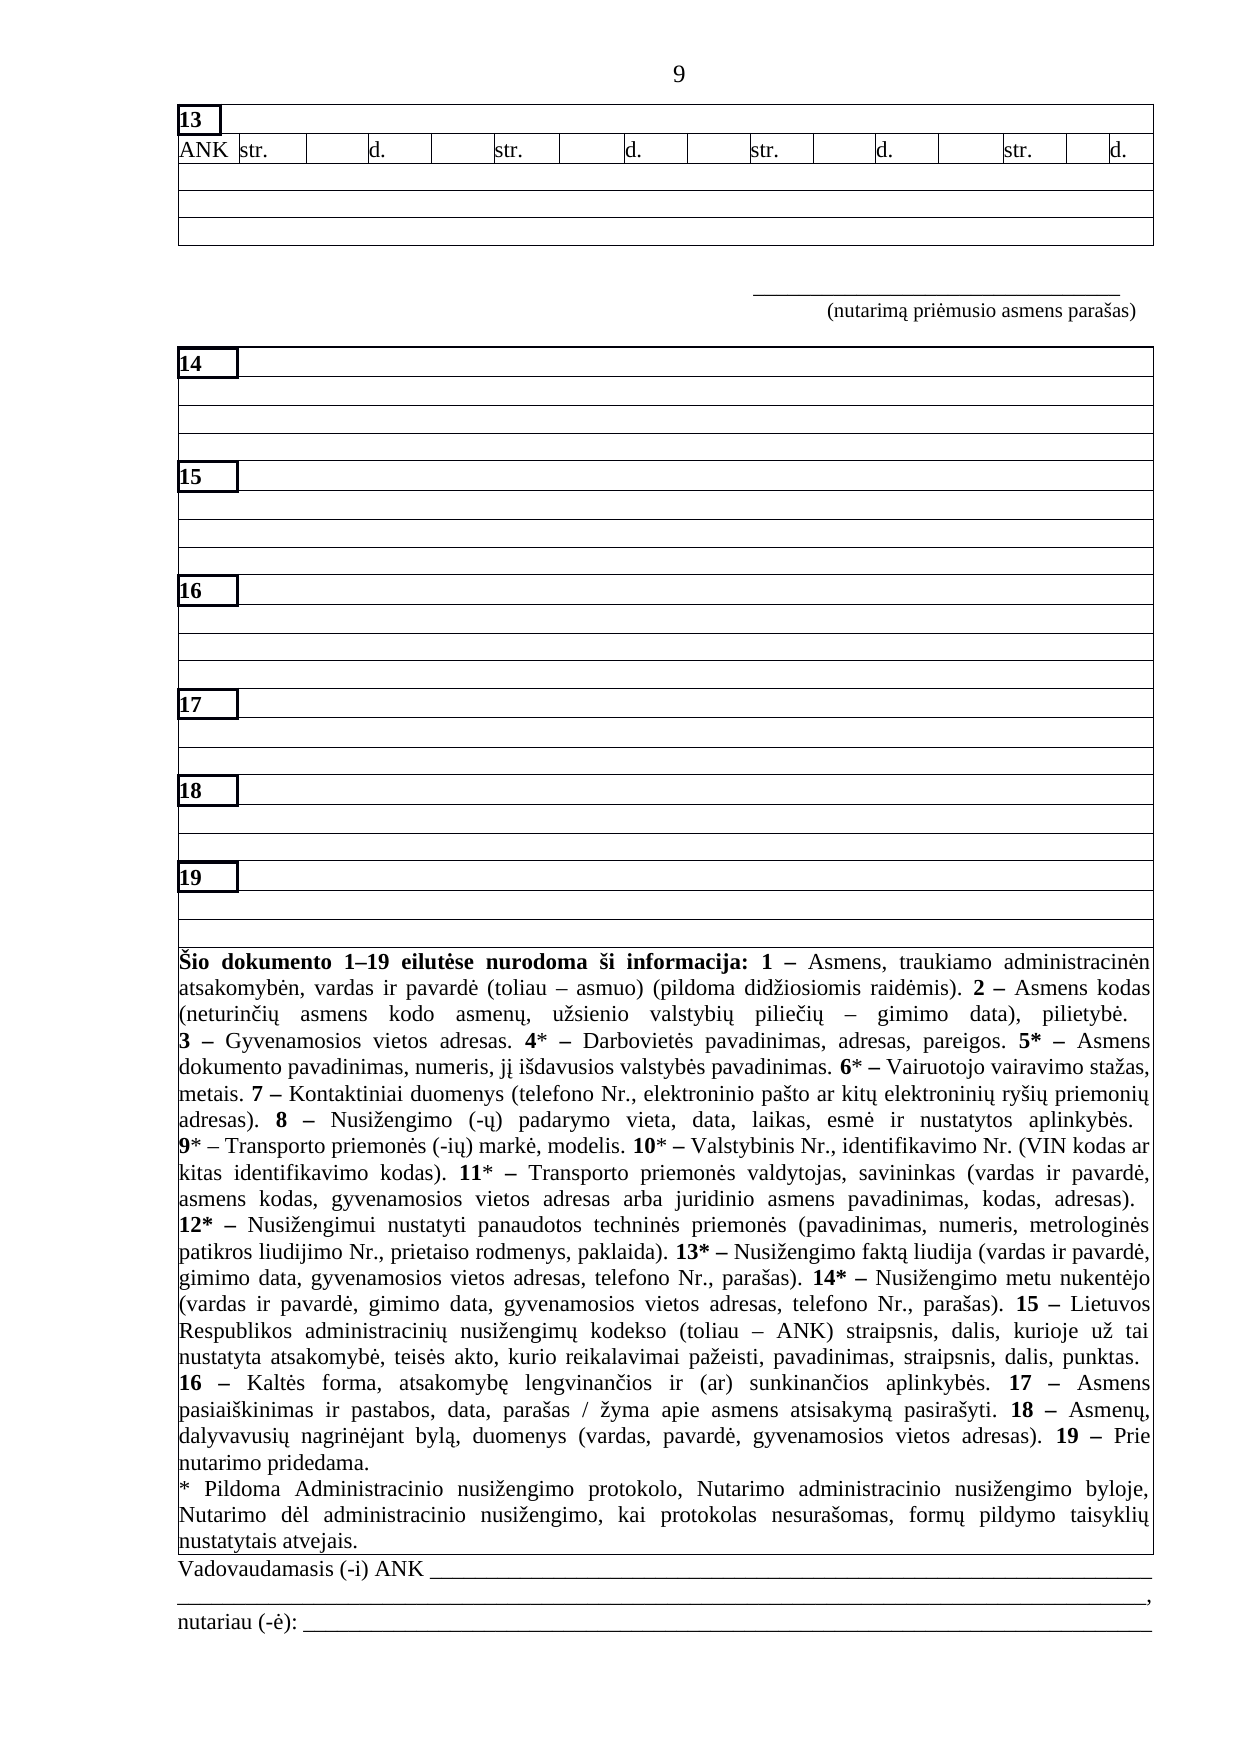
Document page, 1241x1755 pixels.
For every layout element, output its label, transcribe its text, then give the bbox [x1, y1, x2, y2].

table_cell 18 [180, 777, 236, 803]
table_cell [179, 191, 1153, 217]
table_cell d. [1110, 134, 1153, 162]
table_cell [239, 775, 1153, 803]
table_cell [179, 834, 1153, 860]
table_cell 15 [180, 463, 236, 490]
table_cell [179, 605, 1153, 633]
table_header [239, 348, 1153, 376]
table_cell str. [240, 134, 306, 162]
table_cell 17 [180, 691, 236, 717]
table_cell [179, 218, 1153, 244]
text , [177, 1581, 1181, 1608]
table_cell [1067, 134, 1109, 162]
table_cell d. [876, 134, 938, 162]
table_cell [179, 164, 1153, 190]
text Vadovaudamasis (-i) ANK [177, 1555, 1181, 1581]
table_cell str. [1004, 134, 1066, 162]
table_cell d. [369, 134, 431, 162]
table_header 14 [180, 350, 236, 376]
table_cell [179, 718, 1153, 747]
table_cell [814, 134, 875, 162]
table_cell [179, 434, 1153, 460]
table_cell [179, 920, 1153, 947]
table_cell d. [625, 134, 687, 162]
table_cell str. [495, 134, 559, 162]
table_cell [179, 377, 1153, 405]
table_cell [307, 134, 368, 162]
table_cell [239, 575, 1153, 603]
table_cell [179, 661, 1153, 688]
table_cell [560, 134, 624, 162]
table_cell 16 [180, 577, 236, 603]
table_cell str. [751, 134, 813, 162]
table_cell [239, 861, 1153, 890]
table_cell [239, 461, 1153, 490]
table_cell ANK [179, 134, 239, 162]
table_cell [179, 520, 1153, 547]
table_cell 13 [180, 107, 219, 133]
table_cell [688, 134, 750, 162]
text nutariau (-ė): [177, 1608, 1181, 1634]
table_cell Šio dokumento 1–19 eilutėse nurodoma ši informacija: 1 – Asmens, traukiamo administracinėn atsakomybėn, vardas ir pavardė (toliau – asmuo) (pildoma didžiosiomis raidėmis). 2 – Asmens kodas (neturinčių asmens kodo asmenų, užsienio valstybių piliečių – gimimo data), pilietybė. 3 – Gyvenamosios vietos adresas. 4* – Darbovietės pavadinimas, adresas, pareigos. 5* – Asmens dokumento pavadinimas, numeris, jį išdavusios valstybės pavadinimas. 6* – Vairuotojo vairavimo stažas, metais. 7 – Kontaktiniai duomenys (telefono Nr., elektroninio pašto ar kitų elektroninių ryšių priemonių adresas). 8 – Nusižengimo (-ų) padarymo vieta, data, laikas, esmė ir nustatytos aplinkybės. 9* – Transporto priemonės (-ių) markė, modelis. 10* – Valstybinis Nr., identifikavimo Nr. (VIN kodas ar kitas identifikavimo kodas). 11* – Transporto priemonės valdytojas, savininkas (vardas ir pavardė, asmens kodas, gyvenamosios vietos adresas arba juridinio asmens pavadinimas, kodas, adresas). 12* – Nusižengimui nustatyti panaudotos techninės priemonės (pavadinimas, numeris, metrologinės patikros liudijimo Nr., prietaiso rodmenys, paklaida). 13* – Nusižengimo faktą liudija (vardas ir pavardė, gimimo data, gyvenamosios vietos adresas, telefono Nr., parašas). 14* – Nusižengimo metu nukentėjo (vardas ir pavardė, gimimo data, gyvenamosios vietos adresas, telefono Nr., parašas). 15 – Lietuvos Respublikos administracinių nusižengimų kodekso (toliau – ANK) straipsnis, dalis, kurioje už tai nustatyta atsakomybė, teisės akto, kurio reikalavimai pažeisti, pavadinimas, straipsnis, dalis, punktas. 16 – Kaltės forma, atsakomybę lengvinančios ir (ar) sunkinančios aplinkybės. 17 – Asmens pasiaiškinimas ir pastabos, data, parašas / žyma apie asmens atsisakymą pasirašyti. 18 – Asmenų, dalyvavusių nagrinėjant bylą, duomenys (vardas, pavardė, gyvenamosios vietos adresas). 19 – Prie nutarimo pridedama. * Pildoma Administracinio nusižengimo protokolo, Nutarimo administracinio nusižengimo byloje, Nutarimo dėl administracinio nusižengimo, kai protokolas nesurašomas, formų pildymo taisyklių nustatytais atvejais. [179, 948, 1153, 1554]
table_cell [239, 689, 1153, 717]
table_cell [179, 748, 1153, 774]
text (nutarimą priėmusio asmens parašas) [177, 298, 1181, 322]
table_cell [179, 491, 1153, 519]
table_cell 19 [180, 864, 236, 890]
table_cell [179, 406, 1153, 433]
table_cell [222, 105, 1153, 133]
table_cell [939, 134, 1003, 162]
table_cell [432, 134, 494, 162]
table_cell [179, 634, 1153, 660]
table_cell [179, 891, 1153, 919]
table_cell [179, 805, 1153, 833]
text ________________________________ [177, 272, 1181, 298]
table_cell [179, 548, 1153, 574]
